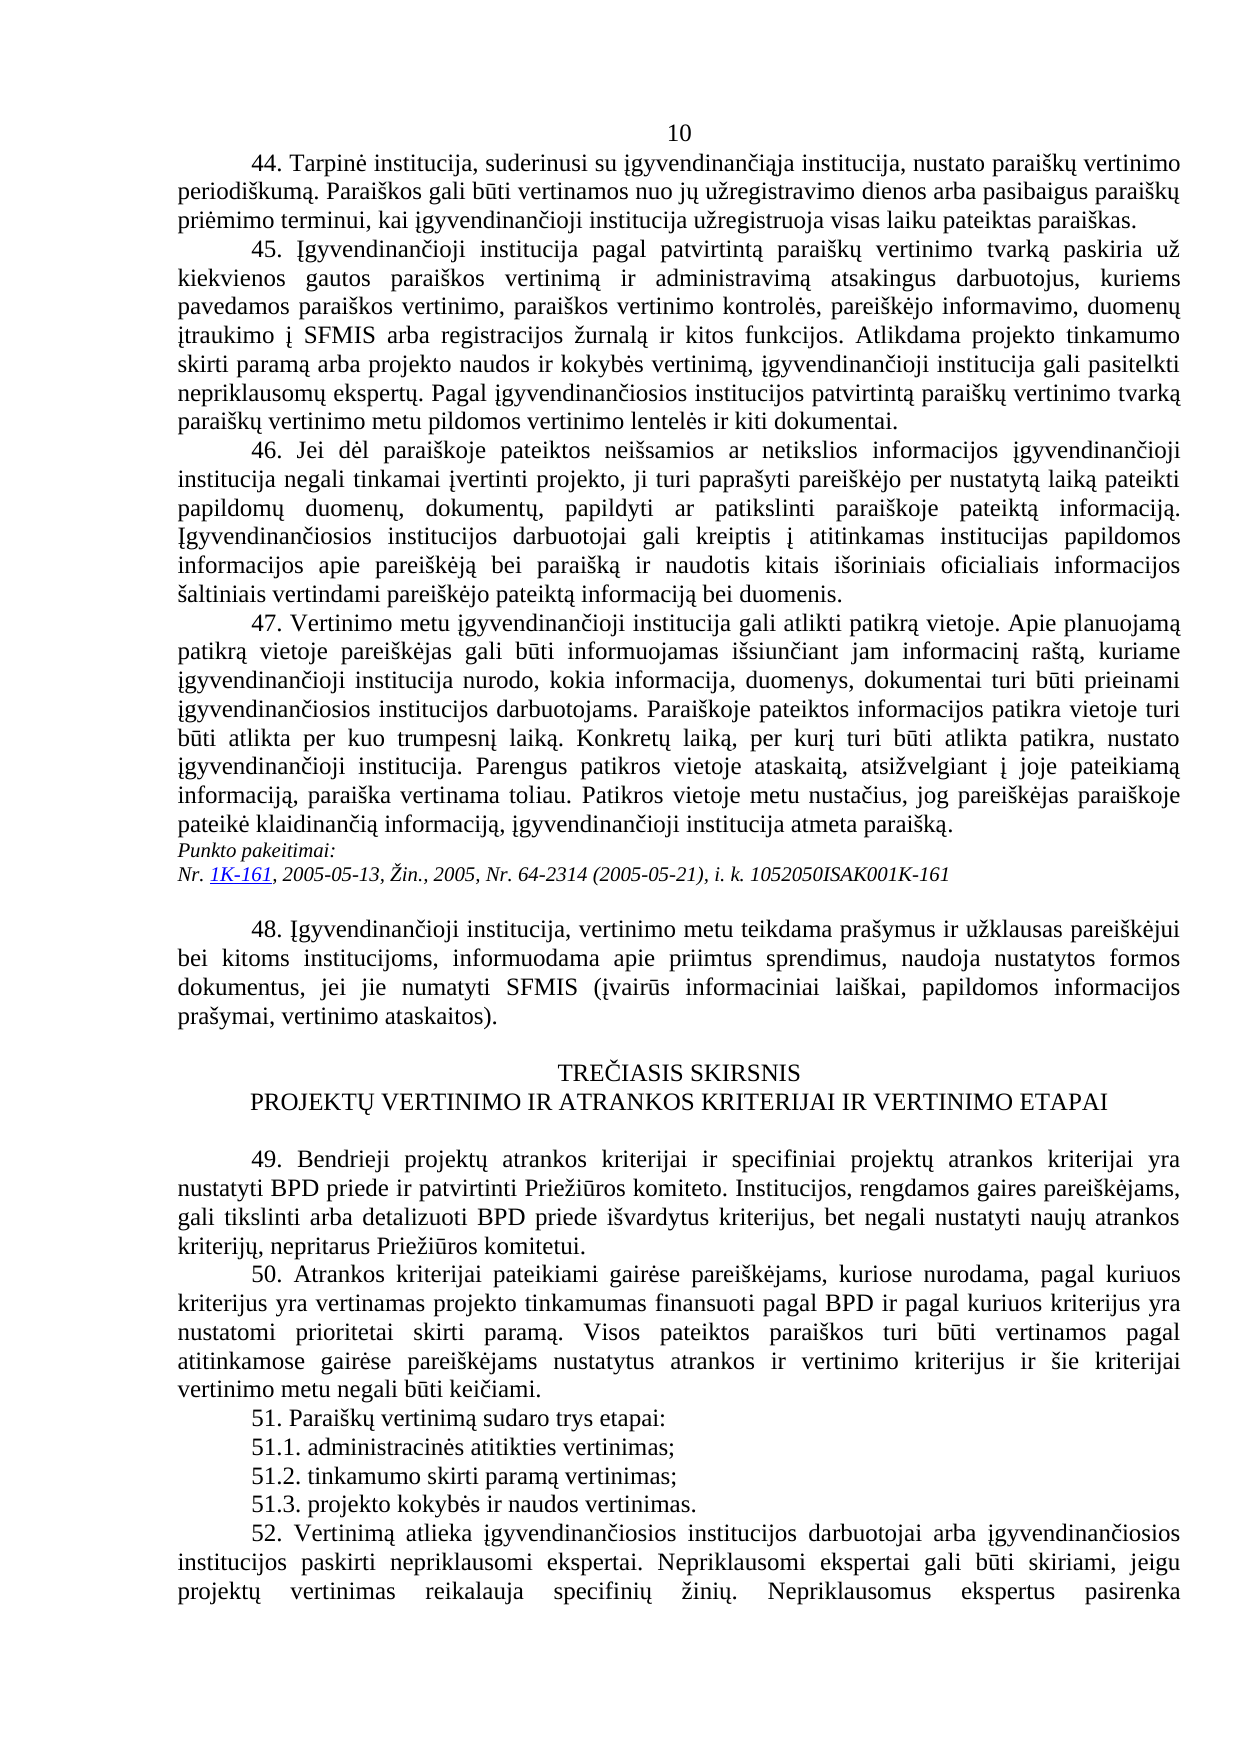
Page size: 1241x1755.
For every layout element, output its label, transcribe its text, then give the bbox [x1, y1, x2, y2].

text 51.2. tinkamumo skirti paramą vertinimas; [177, 1461, 1181, 1489]
text 50. Atrankos kriterijai pateikiami gairėse pareiškėjams, kuriose nurodama, pagal kuriuos kriterijus yra vertinamas projekto tinkamumas finansuoti pagal BPD ir pagal kuriuos kriterijus yra nustatomi prioritetai skirti paramą. Visos pateiktos paraiškos turi būti vertinamos pagal atitinkamose gairėse pareiškėjams nustatytus atrankos ir vertinimo kriterijus ir šie kriterijai vertinimo metu negali būti keičiami. [177, 1259, 1181, 1403]
text 51.1. administracinės atitikties vertinimas; [177, 1432, 1181, 1461]
text TREČIASIS SKIRSNIS [177, 1058, 1181, 1087]
text 45. Įgyvendinančioji institucija pagal patvirtintą paraiškų vertinimo tvarką paskiria už kiekvienos gautos paraiškos vertinimą ir administravimą atsakingus darbuotojus, kuriems pavedamos paraiškos vertinimo, paraiškos vertinimo kontrolės, pareiškėjo informavimo, duomenų įtraukimo į SFMIS arba registracijos žurnalą ir kitos funkcijos. Atlikdama projekto tinkamumo skirti paramą arba projekto naudos ir kokybės vertinimą, įgyvendinančioji institucija gali pasitelkti nepriklausomų ekspertų. Pagal įgyvendinančiosios institucijos patvirtintą paraiškų vertinimo tvarką paraiškų vertinimo metu pildomos vertinimo lentelės ir kiti dokumentai. [177, 234, 1181, 435]
text 47. Vertinimo metu įgyvendinančioji institucija gali atlikti patikrą vietoje. Apie planuojamą patikrą vietoje pareiškėjas gali būti informuojamas išsiunčiant jam informacinį raštą, kuriame įgyvendinančioji institucija nurodo, kokia informacija, duomenys, dokumentai turi būti prieinami įgyvendinančiosios institucijos darbuotojams. Paraiškoje pateiktos informacijos patikra vietoje turi būti atlikta per kuo trumpesnį laiką. Konkretų laiką, per kurį turi būti atlikta patikra, nustato įgyvendinančioji institucija. Parengus patikros vietoje ataskaitą, atsižvelgiant į joje pateikiamą informaciją, paraiška vertinama toliau. Patikros vietoje metu nustačius, jog pareiškėjas paraiškoje pateikė klaidinančią informaciją, įgyvendinančioji institucija atmeta paraišką. [177, 608, 1181, 838]
text 51.3. projekto kokybės ir naudos vertinimas. [177, 1489, 1181, 1518]
text Punkto pakeitimai: [177, 838, 1181, 862]
text PROJEKTŲ VERTINIMO IR ATRANKOS KRITERIJAI IR VERTINIMO ETAPAI [177, 1087, 1181, 1116]
text 52. Vertinimą atlieka įgyvendinančiosios institucijos darbuotojai arba įgyvendinančiosios institucijos paskirti nepriklausomi ekspertai. Nepriklausomi ekspertai gali būti skiriami, jeigu projektų vertinimas reikalauja specifinių žinių. Nepriklausomus ekspertus pasirenka [177, 1518, 1181, 1604]
text Nr. 1K-161, 2005-05-13, Žin., 2005, Nr. 64-2314 (2005-05-21), i. k. 1052050ISAK001K-161 [177, 862, 1181, 886]
text 44. Tarpinė institucija, suderinusi su įgyvendinančiąja institucija, nustato paraiškų vertinimo periodiškumą. Paraiškos gali būti vertinamos nuo jų užregistravimo dienos arba pasibaigus paraiškų priėmimo terminui, kai įgyvendinančioji institucija užregistruoja visas laiku pateiktas paraiškas. [177, 148, 1181, 234]
text 51. Paraiškų vertinimą sudaro trys etapai: [177, 1403, 1181, 1432]
text 46. Jei dėl paraiškoje pateiktos neišsamios ar netikslios informacijos įgyvendinančioji institucija negali tinkamai įvertinti projekto, ji turi paprašyti pareiškėjo per nustatytą laiką pateikti papildomų duomenų, dokumentų, papildyti ar patikslinti paraiškoje pateiktą informaciją. Įgyvendinančiosios institucijos darbuotojai gali kreiptis į atitinkamas institucijas papildomos informacijos apie pareiškėją bei paraišką ir naudotis kitais išoriniais oficialiais informacijos šaltiniais vertindami pareiškėjo pateiktą informaciją bei duomenis. [177, 435, 1181, 608]
text 48. Įgyvendinančioji institucija, vertinimo metu teikdama prašymus ir užklausas pareiškėjui bei kitoms institucijoms, informuodama apie priimtus sprendimus, naudoja nustatytos formos dokumentus, jei jie numatyti SFMIS (įvairūs informaciniai laiškai, papildomos informacijos prašymai, vertinimo ataskaitos). [177, 914, 1181, 1029]
text 49. Bendrieji projektų atrankos kriterijai ir specifiniai projektų atrankos kriterijai yra nustatyti BPD priede ir patvirtinti Priežiūros komiteto. Institucijos, rengdamos gaires pareiškėjams, gali tikslinti arba detalizuoti BPD priede išvardytus kriterijus, bet negali nustatyti naujų atrankos kriterijų, nepritarus Priežiūros komitetui. [177, 1144, 1181, 1259]
